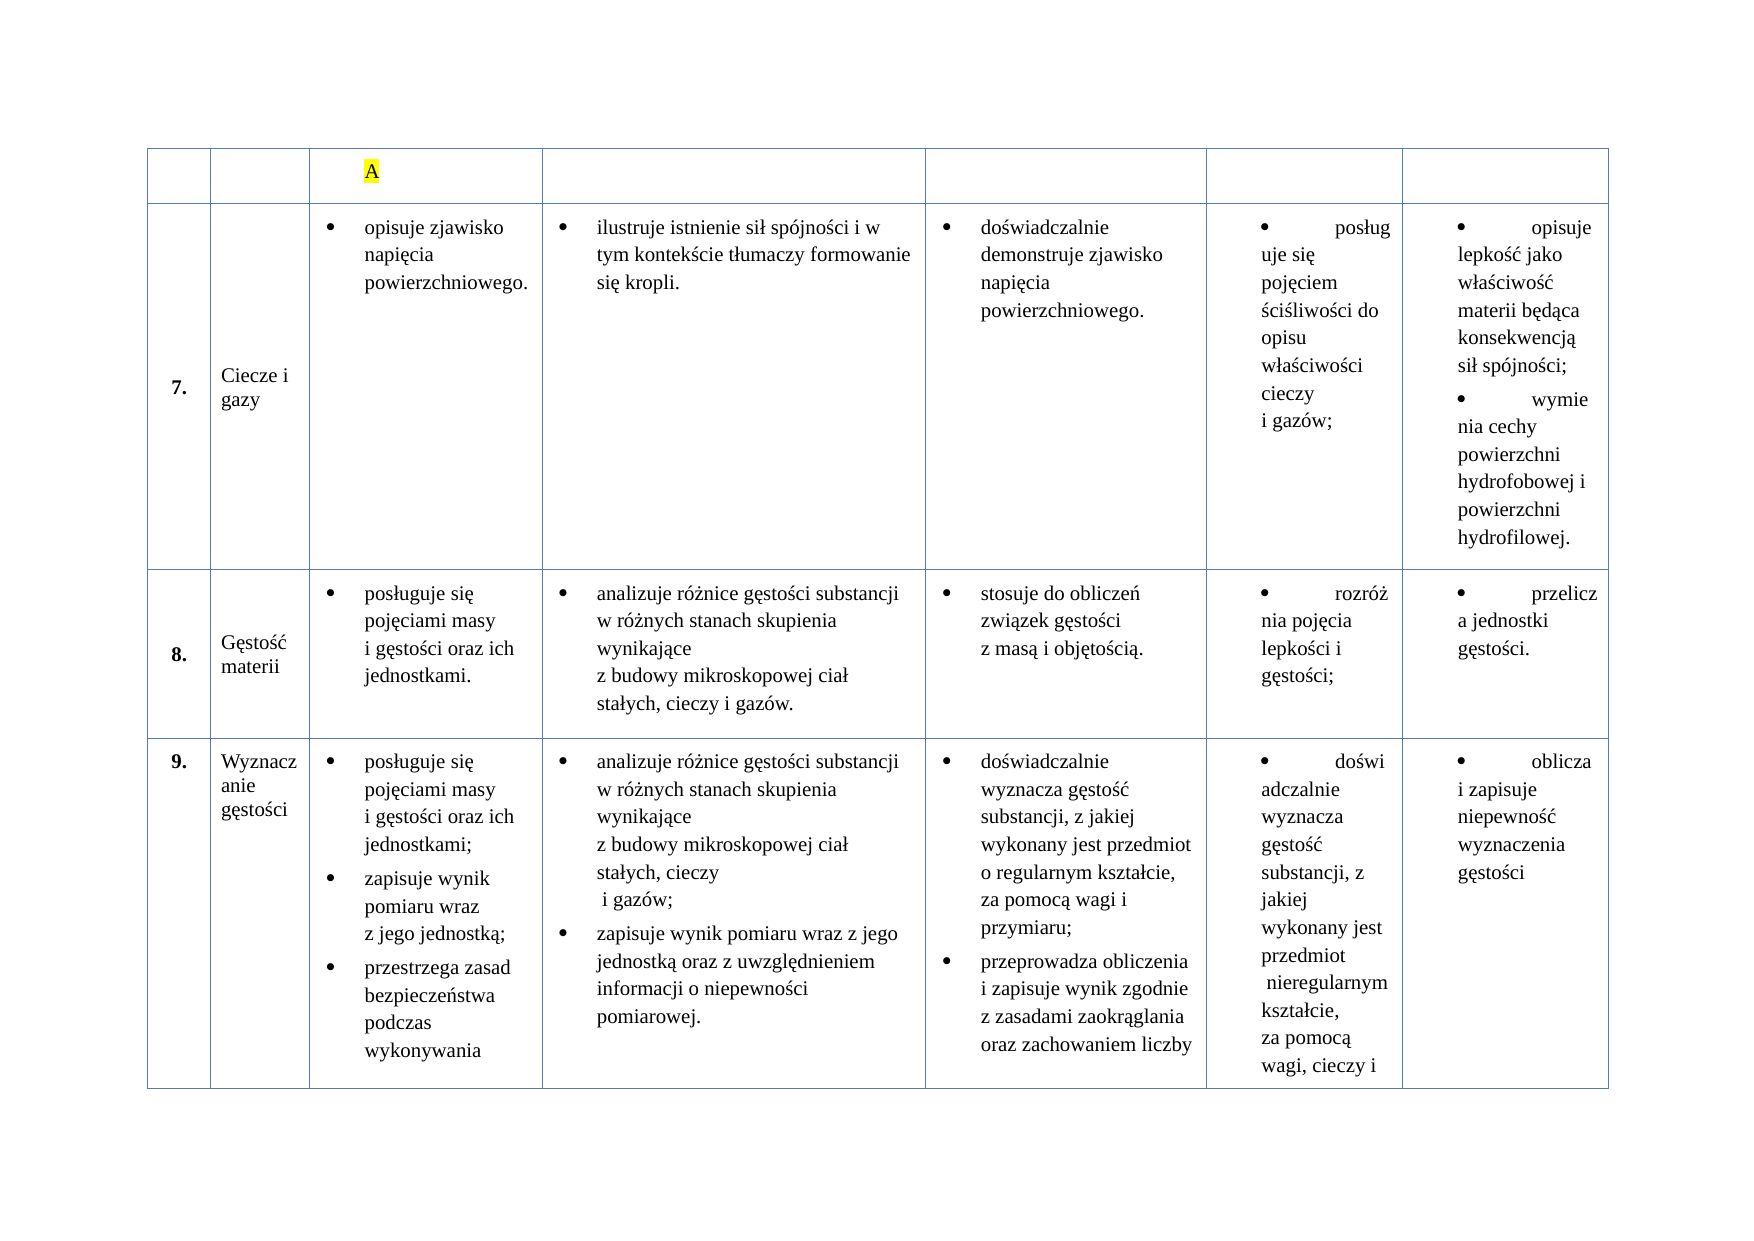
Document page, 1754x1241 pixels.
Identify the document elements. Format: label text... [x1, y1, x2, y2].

table_cell stosuje do obliczeń związek gęstości z masą i objętością. [926, 570, 1206, 738]
table_cell opisuje lepkość jako właściwość materii będąca konsekwencją sił spójności; wymienia cechy powierzchni hydrofobowej i powierzchni hydrofilowej. [1403, 204, 1608, 569]
table_cell przelicza jednostki gęstości. [1403, 570, 1608, 738]
table_cell doświadczalnie demonstruje zjawisko napięcia powierzchniowego. [926, 204, 1206, 569]
table_cell 8. [148, 570, 210, 738]
table_header [1207, 149, 1402, 203]
table_cell doświadczalnie wyznacza gęstość substancji, z jakiej wykonany jest przedmiot o regularnym kształcie, za pomocą wagi i przymiaru; przeprowadza obliczenia i zapisuje wynik zgodnie z zasadami zaokrąglania oraz zachowaniem liczby [926, 739, 1206, 1087]
table_cell opisuje zjawisko napięcia powierzchniowego. [310, 204, 542, 569]
table_cell posługuje się pojęciami masy i gęstości oraz ich jednostkami. [310, 570, 542, 738]
table_cell 7. [148, 204, 210, 569]
table_cell posługuje się pojęciem ściśliwości do opisu właściwości cieczy i gazów; [1207, 204, 1402, 569]
table_header [211, 149, 309, 203]
table_cell 9. [148, 739, 210, 1087]
table_cell posługuje się pojęciami masy i gęstości oraz ich jednostkami; zapisuje wynik pomiaru wraz z jego jednostką; przestrzega zasad bezpieczeństwa podczas wykonywania [310, 739, 542, 1087]
table_cell Gęstość materii [211, 570, 309, 738]
table_cell analizuje różnice gęstości substancji w różnych stanach skupienia wynikające z budowy mikroskopowej ciał stałych, cieczy i gazów. [543, 570, 925, 738]
table_cell Wyznaczanie gęstości [211, 739, 309, 1087]
table_header A [310, 149, 542, 203]
table_cell doświadczalnie wyznacza gęstość substancji, z jakiej wykonany jest przedmiot nieregularnym kształcie, za pomocą wagi, cieczy i [1207, 739, 1402, 1087]
table_cell oblicza i zapisuje niepewność wyznaczenia gęstości [1403, 739, 1608, 1087]
table_header [543, 149, 925, 203]
table_cell analizuje różnice gęstości substancji w różnych stanach skupienia wynikające z budowy mikroskopowej ciał stałych, cieczy i gazów; zapisuje wynik pomiaru wraz z jego jednostką oraz z uwzględnieniem informacji o niepewności pomiarowej. [543, 739, 925, 1087]
table_header [148, 149, 210, 203]
table_header [1403, 149, 1608, 203]
table_cell Ciecze i gazy [211, 204, 309, 569]
table_cell ilustruje istnienie sił spójności i w tym kontekście tłumaczy formowanie się kropli. [543, 204, 925, 569]
table_header [926, 149, 1206, 203]
table_cell rozróżnia pojęcia lepkości i gęstości; [1207, 570, 1402, 738]
